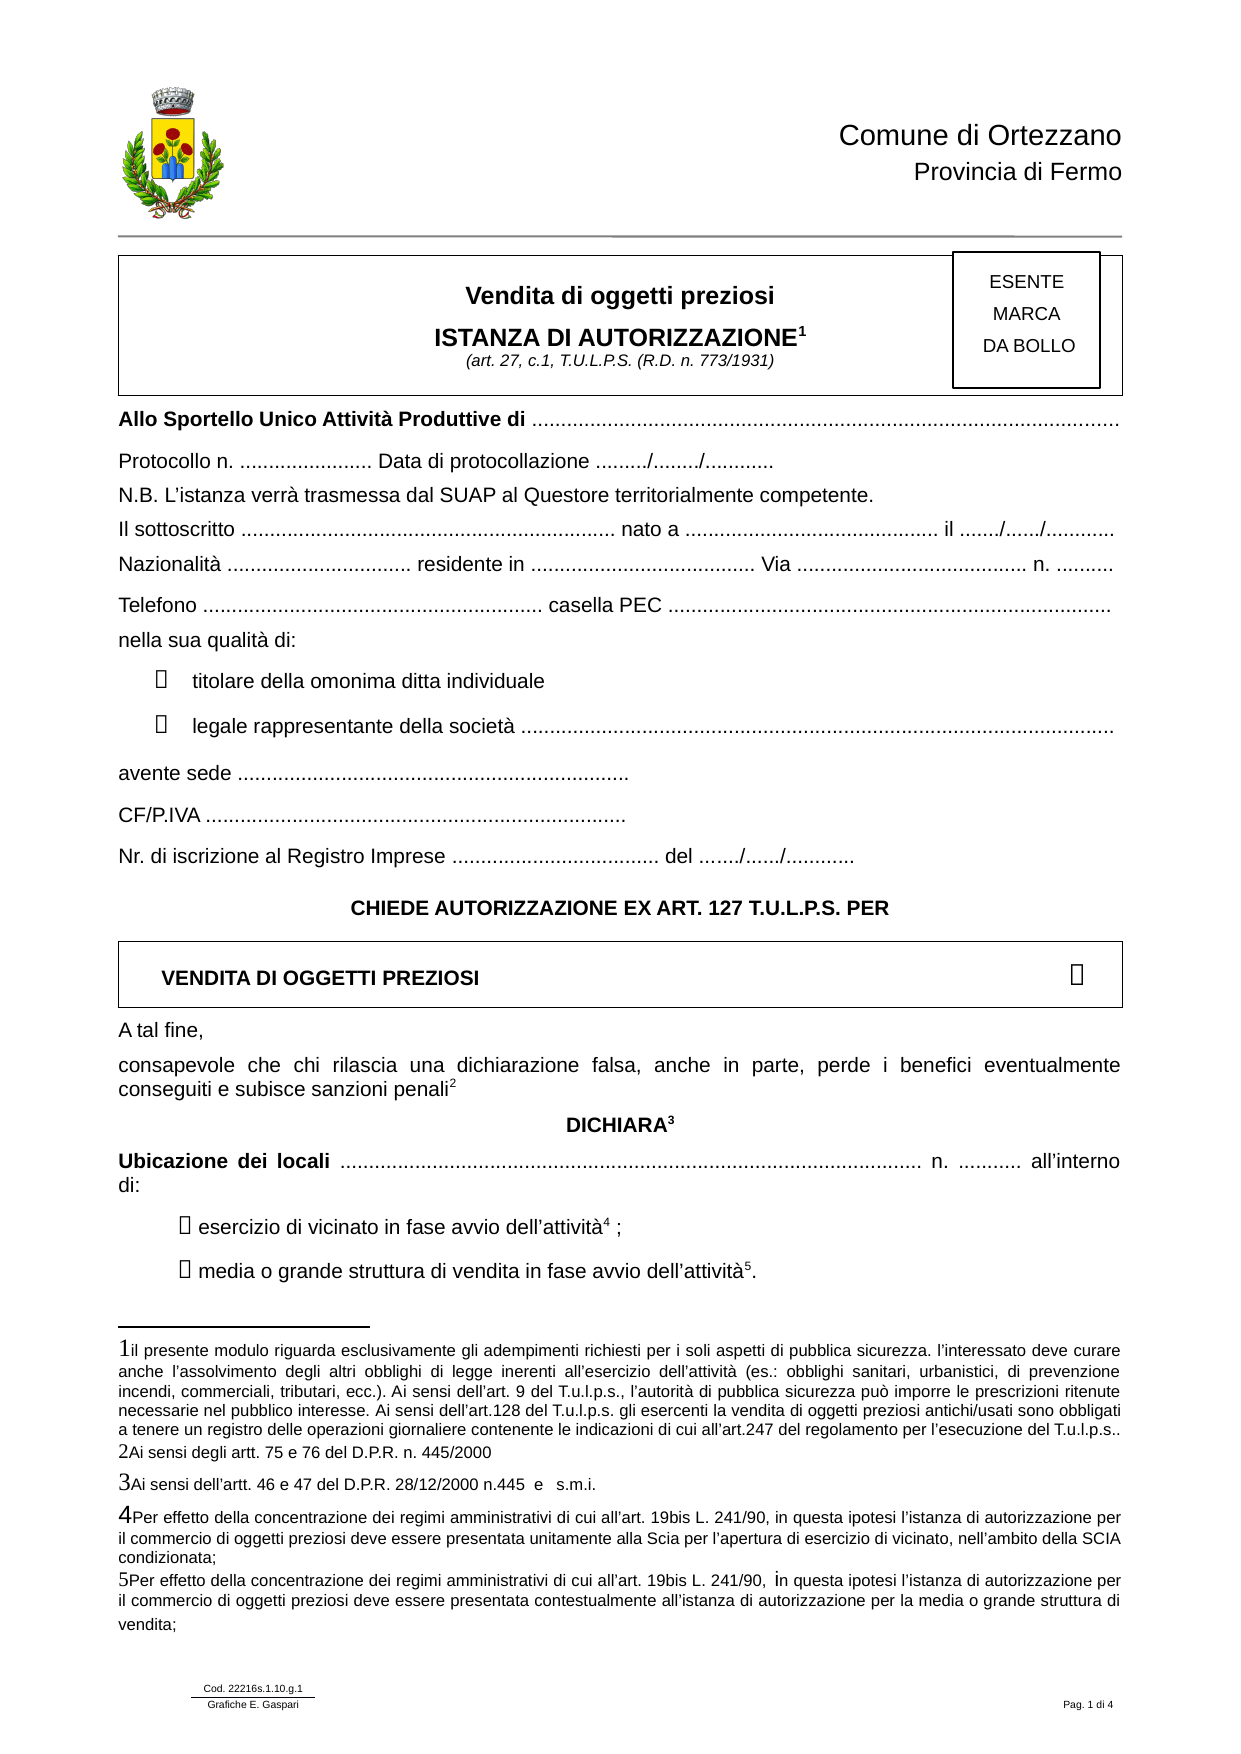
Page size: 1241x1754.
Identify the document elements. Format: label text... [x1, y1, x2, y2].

text Comune di Ortezzano [224, 118, 1122, 152]
text Il sottoscritto ................................................................. nato a ............................................ il ......./....../............ [118, 517, 1122, 541]
text avente sede .................................................................... [118, 761, 1122, 785]
text DICHIARA [118, 1113, 1122, 1137]
text Nr. di iscrizione al Registro Imprese .................................... del ......./....../............ [118, 844, 1122, 868]
text Allo Sportello Unico Attività Produttive di [118, 407, 1122, 431]
text Ai sensi dell’artt. 46 e 47 del D.P.R. 28/12/2000 n.445 e s.m.i. [118, 1467, 1122, 1496]
text N.B. L’istanza verrà trasmessa dal SUAP al Questore territorialmente competente. [118, 483, 1122, 507]
text Ai sensi degli artt. 75 e 76 del D.P.R. n. 445/2000 [118, 1439, 1122, 1463]
text Per effetto della concentrazione dei regimi amministrativi di cui all’art. 19bis L. 241/90, in questa ipotesi l’istanza di autorizzazione per il commercio di oggetti preziosi deve essere presentata unitamente alla Scia per l’apertura di esercizio di vicinato, nell’ambito della SCIA condizionata; [118, 1500, 1122, 1567]
table_header VENDITA DI OGGETTI PREZIOSI  [119, 942, 1122, 1007]
text nella sua qualità di: [118, 627, 1122, 651]
text  esercizio di vicinato in fase avvio dell’attività ; [177, 1208, 1122, 1242]
text  media o grande struttura di vendita in fase avvio dell’attività. [177, 1252, 1122, 1286]
text  titolare della omonima ditta individuale [153, 662, 1122, 696]
text CF/P.IVA ......................................................................... [118, 803, 1122, 827]
text Provincia di Fermo [224, 157, 1122, 185]
text A tal fine, [118, 1018, 1122, 1042]
picture [122, 87, 224, 219]
text Per effetto della concentrazione dei regimi amministrativi di cui all’art. 19bis L. 241/90, in questa ipotesi l’istanza di autorizzazione per il commercio di oggetti preziosi deve essere presentata contestualmente all’istanza di autorizzazione per la media o grande struttura di vendita; [118, 1567, 1122, 1636]
text  legale rappresentante della società ....................................................................................................... [153, 706, 1122, 740]
table_header Vendita di oggetti preziosi ISTANZA DI AUTORIZZAZIONE (art. 27, c.1, T.U.L.P.S. (R.D. n. 773/1931) [119, 256, 1122, 395]
text Telefono ........................................................... casella PEC ............................................................................. [118, 593, 1122, 617]
text consapevole che chi rilascia una dichiarazione falsa, anche in parte, perde i benefici eventualmente conseguiti e subisce sanzioni penali [118, 1052, 1122, 1100]
text Nazionalità ................................ residente in ....................................... Via ........................................ n. .......... [118, 552, 1122, 576]
text Ubicazione dei locali ..................................................................................................... n. ........... all’interno di: [118, 1149, 1122, 1197]
text Protocollo n. ....................... Data di protocollazione ........./......../............ [118, 448, 1122, 472]
text CHIEDE AUTORIZZAZIONE EX ART. 127 T.U.L.P.S. PER [118, 896, 1122, 920]
